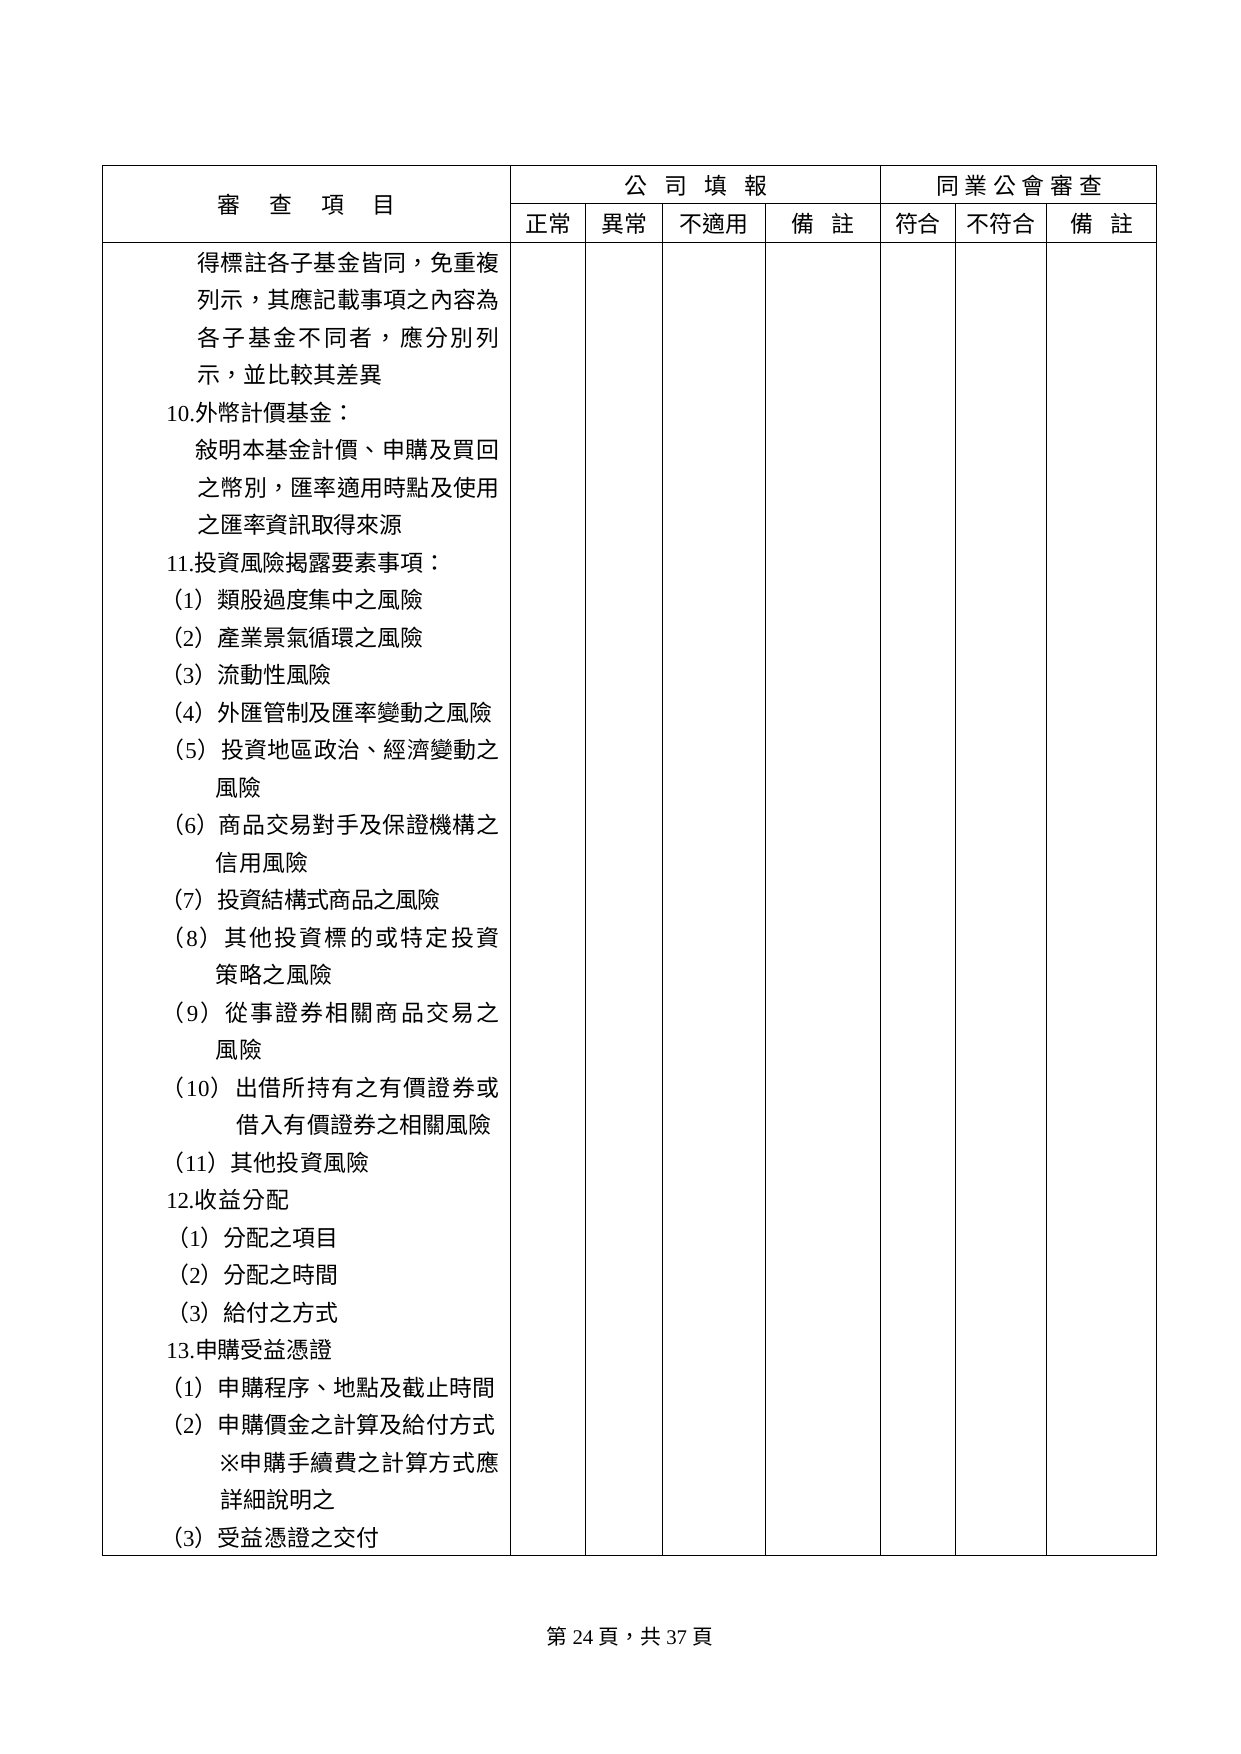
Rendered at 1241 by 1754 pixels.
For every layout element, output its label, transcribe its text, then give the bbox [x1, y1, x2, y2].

table_cell 符合 [881, 204, 955, 242]
table_cell [766, 243, 880, 1555]
table_header 同 業 公 會 審 查 [881, 166, 1156, 203]
table_cell [881, 243, 955, 1555]
table_cell [663, 243, 765, 1555]
table_cell 異常 [586, 204, 662, 242]
table_cell [1047, 243, 1156, 1555]
table_cell 備 註 [1047, 204, 1156, 242]
table_cell [956, 243, 1046, 1555]
table_cell 不適用 [663, 204, 765, 242]
table_cell 備 註 [766, 204, 880, 242]
table_header 審 查 項 目 [103, 166, 510, 242]
table_cell 不符合 [956, 204, 1046, 242]
table_header 公 司 填 報 [511, 166, 880, 203]
table_cell [511, 243, 585, 1555]
table_cell 【公開說明書】 ※下列資料應符合金管會規定之格式 是否依證券投資信託事業募集證券投資信託基金公開說明書應行記載事項準則規定，於所編製公開說明書封面註明係申請（報）用之稿本 是否依證券投資信託事業募集證券投資信託基金公開說明書應行記載事項準則規定，記載下列事項： （一）編製目錄及頁次 （二）封面依序刊印事項： 1.基金名稱（保本型基金應用括弧以不同顏色顯著字體標明保本比率及基金之類型(保證型或保護型)） 2.基金種類（股票型、債券型、平衡型、保本型、組合型、指數型、指數股票型（Exchange Traded Fund；ETF）、貨幣市場基金、傘型或其他經金融監督管理委員會（以下簡稱金管會）核定者 3.基本投資方針 4.基金型態（開放式或封閉式） 5.基金投資國外地區者，註明「投資國外」 6.基金以外幣計價者，註明本基金以______幣計價 7.本次核准發行總面額 8.本次核准發行受益權單位數 9.保本型基金為保證型者，保證機構之名稱 10.證券投資信託事業之名稱 11.以顯著方式刊印下列文字： （1）「本基金經金融監督管理委員會核准或同意生效，惟不表示本基金絕無風險。本證券投資信託事業以往之經理績效不保證本基金之最低投資收益；本證券投資信託事業除盡善良管理人之注意義務外，不負責本基金之盈虧，亦不保證最低之收益」 （2）保本型基金為保證型者，應刊印「本基金經金融監督管理委員會核准或同意生效，惟不表示本基金絕無風險。投資人持有本基金至到期日時，始可享有_____%的本金保證。投資人於到期日前買回者或有本基金信託契約第__條第一款至第六款應終止之情事者，不在保證範圍，投資人應承擔整個投資期間之相關費用，並依當時淨值計算買回價格。投資人應了解到期日前本基金之淨值可能因市場因素而波動。投資人在進行交易前，應確定已充分瞭解本基金之風險與特性。」等文字。 （3）保本型基金為保護型者，應刊印「本基金無提供保證機構保證之機制，係透過投資工具達成保護本金之功能。本基金經金融監督管理委員會核准或同意生效，惟不表示本基金絕無風險。投資人持有本基金至到期日時，始可享有_____%的本金保護。投資人於到期日前買回者或有本基金信託契約第___條應提前終止之情事者，不在保護範圍，投資人應承擔整個投資期間之相關費用，並依當時淨值計算買回價格。投資人應了解到期日前本基金之淨值可能因市場因素而波動，因保護並非保證，投資標的之發行人違約或發生信用風險等因素，將無法達到本金保護之效果，投資人在進行交易前，應確定已充分瞭解本基金之風險與特性。」等文字，後段文字並應以加大粗黑字體或不同顏色等特別顯著方式刊印。 （4）高收益債券基金應以不同顏色顯著字體方式，載明適合之投資人屬性，並刊印「投資人投資高收益債券基金不宜占其投資組合過高之比重」，及「本基金經金融監督管理委員會核准，惟不表示絕無風險。由於高收益債券之信用評等未達投資等級或未經信用評等，且對利率變動的敏感度甚高，故本基金可能會因利率上升、市場流動性下降，或債券發行機構違約不支付本金、利息或破產而蒙受虧損。本基金不適合無法承擔相關風險之投資人。基金經理公司以往之經理績效不保證基金之最低投資收益；基金經理公司除盡善良管理人之注意義務外，不負責本基金之盈虧，亦不保證最低之收益，投資人申購前應詳閱基金公開說明書。」等文字。 （5）有關本基金運用限制及投資風險之揭露請詳見第__頁至第__頁 （6）固定收益基金應以粗體字警示投資人投資基金應注意之風險，並應補充包含債券發行人違約之信用風險 （7）本公開說明書之內容如有虛偽或隱匿之情事者，應由本證券投資信託事業與負責人及其他曾在公開說明書上簽章者依法負責 （8）查詢本公開說明書之網址，包括本會指定之資訊申報網站之網址及公司揭露公開說明書相關資料之網址 （※公開資訊觀測站網址應為 http://newmops.tse.com.tw） （9）信託業兼營證券投資信託業務經本會核准得自行保管基金資產者，應標明自行保管及設有信託監察人之字句 12.刊印日期 （三）封裡依序刊印下列事項： 1.證券投資信託事業總公司之名稱、地址、網址及電話，發言人之姓名、職稱、聯絡電話及電子郵件信箱 2.基金保管機構之名稱、地址、網址及電話。（信託業兼營證券投資信託業務經本會核准得自行保管基金資產者，載明信託監察人之姓名或名稱、地址、網址或電子郵件信箱及電話） 3.受託管理機構之名稱、地址、網址及電話 4.國外投資顧問公司之名稱地址網址及電話 5.國外受託保管機構之名稱、地址、網址及電話 6.基金經保證機構保證者，保證機構之名稱、地址、網址及電話 7.受益憑證簽證機構之名稱、地址、網址及電話 8.受益憑證事務代理機構之名稱、地址、網址及電話 9.基金之財務報告簽證會計師姓名、事務所名稱、地址、網址及電話 10.證券投資信託事業或基金經信用評等機構評等者，信用評等機構之名稱、地址、網址及電話 11.公開說明書之陳列處所、分送方式及索取之方法 （四）封底應刊印事項： 證券投資信託事業及其負責人簽章或蓋章 （五）基金概況應刊印事項： 1.基金簡介 （1）發行總面額 （2）受益權單位總數 （3）每受益權單位面額 （4）得否追加發行 （5）成立條件(有成立日期者，亦一併列明) （6）預定發行日期 （7）存續期間 （8）投資地區及標的 (保本型基金應列示投資固定收益商品及證券相關商品之預估投資比率、投資商品之發行者、交易對象及參與率等) （9）基本投資方針及範圍簡述 （10）投資策略及特色之重點摘述 （11）本基金適合之投資人屬性分析 （12）銷售開始日 （13）銷售方式 （14）銷售價格 （15）最低申購金額 （16）證券投資信託事業為防制洗錢而可能要求申購人提出之文件及拒絕申購之情況 （17）買回開始日（保本型基金敍明接受買回之方式及因應買回處分資產之程序） （18）買回費用 （19）買回價格 （20）短線交易之規範及處理 ※應包含短線交易之定義、買回費率、買回費用計算方式及短線交易案例說明等事項 （21）基金營業日之定義 （22）經理費（保本型基金之經理費率應以明顯字體列示） （23）保管費(信託業兼營證券投資信託業務經本會核准得自行保管基金資產者，其信託監察人之報酬) （24）基金經保證機構保證者，保證機構之業務性質、財務狀況、 信用評等、保證條件、範圍、保證費及保證契約主要內容；並以釋例說明保證機制及高於保證金額之潛在回報之計算方法 （25）是否分配收益 2.基金性質 （1）基金之設立及其依據 （2）證券投資信託契約關係 （3）追加募集基金者，應刊印該基金成立時及歷次追加發行之情形 3.證券投資信託事業之職責（概述） 4.基金保管機構之職責（概述） （信託業兼營證券投資信託業務經本會核准得自行保管基金資產者，應記載信託監察人之職責） 5.基金保證機構之職責(概述) 6.基金投資 （1）基金投資方針及範圍。 ※債券型基金者，應敘明其資產組合及持有固定收益證券部位之加權平均存續期間管理策略 （2）證券投資信託事業運用基金投資之決策過程、基金經理人之姓名、主要經(學)歷及權限。基金經理人同時管理其他基金者，應揭露所管理之其他基金名稱及所採取防止利益衝突之措施 ※基金經理人主要經歷應加註起迄時間 ※基金經理人管理1檔基金以上者，請詳述公司實際採行之防範措施 （3）證券投資信託事業運用基金，將基金之管理業務複委任第三人處理者，應敘明複委任業務情形及受託管理機構對受託管理業務之專業能力 （4）證券投資信託事業運用基金，委託國外投資顧問公司提供投資顧問服務，應敘明國外投資顧問公司提供基金顧問服務之專業能力 （5）基金運用之限制 ※有關各投資標的信用評等之規定，勿分散說明，集中陳述為宜。 （6）基金參與股票發行公司股東會行使表決權之處理原則及方法 是否符合證券投資信託事業管理規則第19條第2項第6款及證券投資信託事業負責人與業務人員管理規則第13條第2項第6款規定證券投資信託事業及其負責人、部門主管、分支機構經理人、其他業務人員或受僱人，不得轉讓出席股東會委託書或藉行使基金持有股票之投票表決權，收受金錢或其他利益 是否依證券投資信託事業管理規則第23條第4項規定，出席股東會行使表決權並應作成書面紀錄，循序編號建檔並至少保存5年 （7）組合基金參與子基金之受益人大會行使表決權之處理原則及方法 經理公司應依據子基金之信託契約或公開說明書之規定行使表決權，並基於受益人之最大利益，支持子基金經理公司所提之議案。但子基金之經理公司所提之議案有損及受益人權益之虞者，得依經理公司董事會之決議辦理 經理公司不得轉讓或出售子基 之受益人大會表決權。經理公司之董事、監察人、經理人、業務人員及其他受僱人員，亦不得轉讓或出售該表決權，收受金錢或其他利益 （8）基金投資國外地區者，應刊印下列事項： ※下列說明資料應更新至最新資料 主要投資地區（國）經濟環境簡要說明 經濟發展及各主要產業概況 外匯管理及資金匯出入規定 最近3年當地幣值對美元匯率之最高、最低數額及其變動情形 主要投資證券市場簡要說明下列資料 ※是否依證券投資信託事業募集證券投資信託基金公開說明書應行記載事項準則規定之格式填列 最近2年發行及交易市場概況 最近2年市場之週轉率及本益比 市場資訊揭露效率(包括時效性及充分性)之說明 證券之交易方式 投資國外證券化商品或新興產業者，應敘明該投資標的或產業最近2年國外市場概況 證券投資信託事業對基金之外匯收支從事避險交易者，應敘明其避險方法 基金投資國外地區者，證券投資信託事業應說明配合本基金出席所投資外國股票（或基金）發行公司股東會（受益人會議）之處理原則及方法 7.保本型基金： （1）相關投資連結標的之性質 （2）本基金之設定參數，含參與比率及投資期間，並註明實際參與率釐定之時間，以及通知受益人之方式 （3）保護型基金未設立保證機構，應載明本基金無提供保證機構保證之機制，係透過投資工具達成保護本金之功能。 （4）保護型基金應明定，因應受益人提前請求買回而處分資產及到期日時，達成保護本金之控管機制 8.指數型基金及指數股票型基金： （1）指數編製方式及經理公司追蹤、模擬或複製表現之操作方式，包含調整投資組合方式，以及基金投資於指數具代表性之成分證券樣本時，為使該樣本明確反映指數整體特色之抽樣及操作方式 （2）基金表現與標的指數表現之差異比較，其比較方式應載明其定義及計算公式 9.傘型基金： 各子基金之投資範圍、主要區隔及異同分析；其應記載事項之內容為各子基金所共通者，得標註各子基金皆同，免重複列示，其應記載事項之內容為各子基金不同者，應分別列示，並比較其差異 10.外幣計價基金： 敍明本基金計價、申購及買回之幣別，匯率適用時點及使用之匯率資訊取得來源 11.投資風險揭露要素事項： （1）類股過度集中之風險 （2）產業景氣循環之風險 （3）流動性風險 （4）外匯管制及匯率變動之風險 （5）投資地區政治、經濟變動之風險 （6）商品交易對手及保證機構之信用風險 （7）投資結構式商品之風險 （8）其他投資標的或特定投資策略之風險 （9）從事證券相關商品交易之風險 （10）出借所持有之有價證券或借入有價證券之相關風險 （11）其他投資風險 12.收益分配 （1）分配之項目 （2）分配之時間 （3）給付之方式 13.申購受益憑證 （1）申購程序、地點及截止時間 （2）申購價金之計算及給付方式 ※申購手續費之計算方式應詳細說明之 （3）受益憑證之交付 （4）證券投資信託事業不接受申購或基金不成立時之處理 14.買回受益憑證 （1）買回程序、地點及截止時間。 ※買回截止時間應載明「除能證明投資人係於截止時間前提出買回申請者，逾時申請應視為次一買回申請日之買回申請」 （2）買回價金之計算 ※訂定基金短線交易買回費率及收取買回費用之計算方式。短線交易規範應公平對待所有受益人。 （3）買回價金給付之時間及方式 （4）受益憑證之換發 （5）買回價金遲延給付之情形 ※應增列恢復計算基金之買回價格規定 （6）買回撤銷之情形 15.受益人之權利及負擔 （1）受益人應有之權利內容 （2）受益人應負擔費用之項目及其計算、給付方式 ※應包含短線交易費用之給付方式 （3）受益人應負擔租稅之項目及其計算、繳納方式 是否符合修正後財政部81.4.23財稅第811663751號函、財政部91.11.27台財稅字第0910455815號令及其他相關最新法令規定 （4）受益人會議 召集事由 召集程序 決議方式 16.基金之資訊揭露 （1）依法令及證券投資信託契約規定應揭露之資訊內容 是否符合證券投資信託契約規定 （2）資訊揭露之方式、公告及取得方法。 ※資訊揭露之公告，應依相關規定分別將接所有應公告之事項及選定之公告方式各別列示，以利投資人查詢 （3）證券投資信託事業申請募集指數型基金及指數股票型基金者，應記載投資人取得指數組成調整、基金與指數表現差異比較等最新基金資訊及其他重要資訊之途徑。 17.基金運用狀況 ※是否依證券投資信託事業募集證券投資信託基金公開說明書應行記載事項準則規定之格式填列 （1）投資情形（列示公開說明書刊印日前1個月月底基金資料） 淨資產總額之組成項目、金額及比率 投資單一股票金額占基金淨資產價值百分之一以上者，列示該股票之名稱、股數、每股市價、投資金額及投資比率 投資單一債券金額占基金淨資產價值百分之一以上者，列示該債券之名稱、投資金額及投資比率 組合型基金投資單一子基金金額佔基金淨資產價值百分之一以上者，列示該子基金名稱、經理公司、基金經理人、經理費費率、保管費費率、受益權單位數、每單位淨值、投資受益權單位數、投資比率及給付買回價金之期限 （2）投資績效 最近3年度每單位淨值走勢圖。 最近3年度各年度每受益權單位收益分配之金額。 公開說明書刊印日前1季止，本基金淨資產價值最近3個月、6個月、1年、3年、5年、10年及自基金成立日起算之累計報酬率。指數型基金及指數股票型基金另應載明基金表現與標的指數表現之差異比較 （3）最近2年度本基金之會計師 查核報告，資產負債報告書、投資明細表、收入與費用報告書、可分配收益表、資本帳戶變動表、附註及明細表。 （4）最近年度及公開說明書刊印日前1季止，基金委託證券商買賣有價證券總金額前5名之證券商名稱、支付該證券商手續費之金額。若證券商為該基金之受益人者，應一併揭露其持有基金之受益權單位數及比例 （5）基金接受信用評等機構評等者，應揭露信用評等機構對基金之評等報告 （6）其他應揭露事項 （六）證券投資信託契約主要內容應刊印事項： 1.基金名稱、證券投資信託事業名稱、基金保管機構名稱(信託業兼營證券投資信託業務經本會核准得自行保管基金資產者，其信託監察人之姓名或名稱）及基金存續期間 2.基金發行總面額及受益權單位總數 3.受益憑證之發行及簽證 4.受益憑證之申購 5.基金之成立與不成立 6.受益憑證之上市及終止上市 7.基金之資產 8.基金應負擔之費用 9.受益人之權利、義務與責任 10.證券投資信託事業之權利、義務與責任 11.基金保管機構之權利、義務與責任 (信託業兼營證券投資信託業務經本會核准得自行保管基金資產者，其信託監察人之權利、義務與責任) 12.運用基金投資證券之基本方針及範圍 13.收益分配 14.受益憑證之買回 15.基金淨資產價值及受益權單位淨資產價值之計算 16.證券投資信託事業之更換 17.基金保管機構之更換(信託業兼營證券投資信託業務經本會核准得自行保管基金資產者，其信託監察人之更換) 18.證券投資信託契約之終止 19.基金之清算 20.受益人名簿 21.受益人會議 22.通知及公告 23.證券投資信託契約之修訂 以顯著方式刊印下列文字：「依據證券投資信託及顧問法第20條及證券投資信託事業管理規則第21條第1項規定，證券投資信託事業應於其營業處所及其基金銷售機構營業處所，或以其他經主管機關指定之其他方式備置證券投資信託契約，以供投資人查閱；證券投資信託事業應依投資人之請求，提供證券投資信託契約副本，並得收取工本費新臺幣壹百元」 （七）證券投資信託事業概況應刊印事項： ※是否依證券投資信託事業募集證券投資信託基金公開說明書應行記載事項準則規定之格式填列 1.事業簡介 （1）設立日期 （2）最近3年股本形成經過 （3）營業項目 （4）沿革：最近5年度募集之基金、分公司及子公司之設立、董事監察人或主要股東股權之移轉或更換、經營權之改變及其他重要紀事 2.事業組織(列示公開說明書刊印日前1個月月底證券投資信託事業資料) （1）股權分散情形 股東結構(各類股東之組合比例) 主要股東名單(股權比例5%以上股東之名稱、持股數額及比率 （2）組織系統（證券投資信託事業之組織結構、各主要部門（於信託業為兼營證券投資信託業務部門）所營業務及員工人數) （3）總經理、副總經理及各單位主管（於信託業為兼營證券投資信託業務部門主管）之姓名、就任日期、持有證券投資信託事業之股份數額及比例、主要經(學)歷、目前兼任其他公司之職務。 （4）董事及監察人之姓名、選任日 期、任期、選任時及現在持有證券投資信託事業股份數額及比率、主要經(學)歷 3.利害關係公司揭露：列示公開說明書刊印日前1個月月底與證券投資信託事業有下列情事之公司： （1）與證券投資信託事業具有公司法第六章之一所定關係者 （2）證券投資信託事業董事、監察人或綜合持股達5%以上之股東 （3）前目人員或證券投資信託事業經理人與該公司董事、監察人、經理人或持有已發行股份10%以上股東為同1人或具有配偶關係者 4.營運情形 （1）列示刊印日前1個月月底，證券投資信託事業經理其他基金之名稱、成立日、受益權單位數、淨資產金額及每單位淨資產價值 （2）最近2年度證券投資信託事業之會計師查核報告、資產負債表、損益表及股東權益變動表 5.受處罰之情形（列示最近2年證券投資信託事業受本會處分及糾正之時間及詳情） 6.訴訟或非訟事件(證券投資信託事業目前尚在繫屬中之重大訴訟、非訟或行政爭訟事件，其結果可能對受益人權益有重大影響者，應揭露其系爭事實、標的金額、訴訟開始日期、主要訴訟當事人及目前處理情形 （八）受益憑證銷售及買回機構之名稱、地址及電話 （九）其他本會規定應特別記載之事項： 1.證券投資信託事業遵守中華民國證券投資信託暨顧問商業同業公會會員自律公約之聲明書 2.證券投資信託事業內部控制制度聲明書 3.證券投資信託事業就公司治理運作情形載明下列事項： （1）董事會之結構及獨立性 （2）董事會及經理人之職責 （3）監察人之組成及職責 （4）利害關係人之權利及關係 （5）對於法令規範資訊公開事項之詳細情形 （6）其他公司治理之相關資訊 4.本次發行之基金信託契約與契約範本條文對照表 5.其他本會規定應特別記載之事項 [103, 243, 510, 1555]
table_cell [586, 243, 662, 1555]
table_cell 正常 [511, 204, 585, 242]
